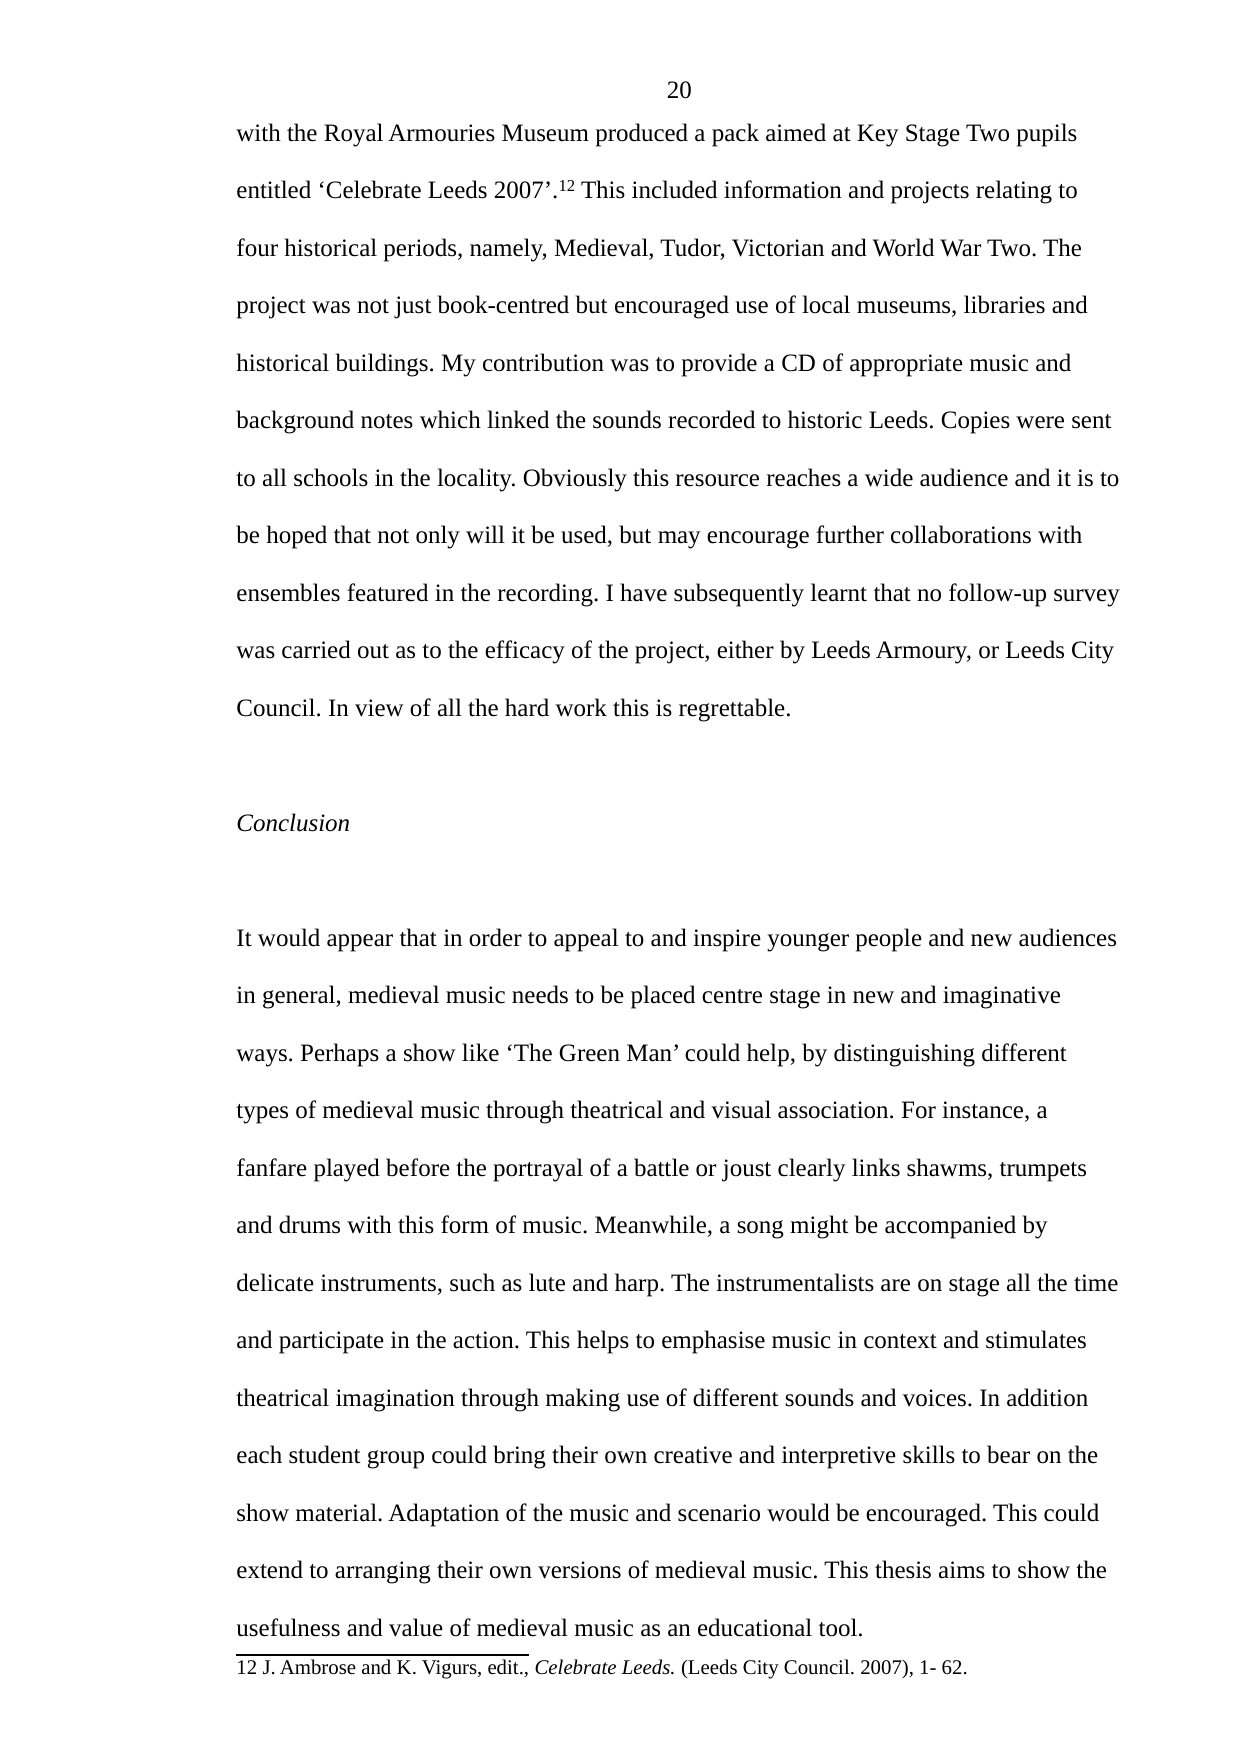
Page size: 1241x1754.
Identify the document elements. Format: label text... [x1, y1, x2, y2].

text Conclusion [236, 808, 1122, 837]
text It would appear that in order to appeal to and inspire younger people and new audiences in general, medieval music needs to be placed centre stage in new and imaginative ways. Perhaps a show like ‘The Green Man’ could help, by distinguishing different types of medieval music through theatrical and visual association. For instance, a fanfare played before the portrayal of a battle or joust clearly links shawms, trumpets and drums with this form of music. Meanwhile, a song might be accompanied by delicate instruments, such as lute and harp. The instrumentalists are on stage all the time and participate in the action. This helps to emphasise music in context and stimulates theatrical imagination through making use of different sounds and voices. In addition each student group could bring their own creative and interpretive skills to bear on the show material. Adaptation of the music and scenario would be encouraged. This could extend to arranging their own versions of medieval music. This thesis aims to show the usefulness and value of medieval music as an educational tool. [236, 923, 1122, 1642]
text with the Royal Armouries Museum produced a pack aimed at Key Stage Two pupils entitled ‘Celebrate Leeds 2007’. This included information and projects relating to four historical periods, namely, Medieval, Tudor, Victorian and World War Two. The project was not just book-centred but encouraged use of local museums, libraries and historical buildings. My contribution was to provide a CD of appropriate music and background notes which linked the sounds recorded to historic Leeds. Copies were sent to all schools in the locality. Obviously this resource reaches a wide audience and it is to be hoped that not only will it be used, but may encourage further collaborations with ensembles featured in the recording. I have subsequently learnt that no follow-up survey was carried out as to the efficacy of the project, either by Leeds Armoury, or Leeds City Council. In view of all the hard work this is regrettable. [236, 118, 1122, 722]
text J. Ambrose and K. Vigurs, edit., Celebrate Leeds. (Leeds City Council. 2007), 1- 62. [236, 1655, 1122, 1679]
